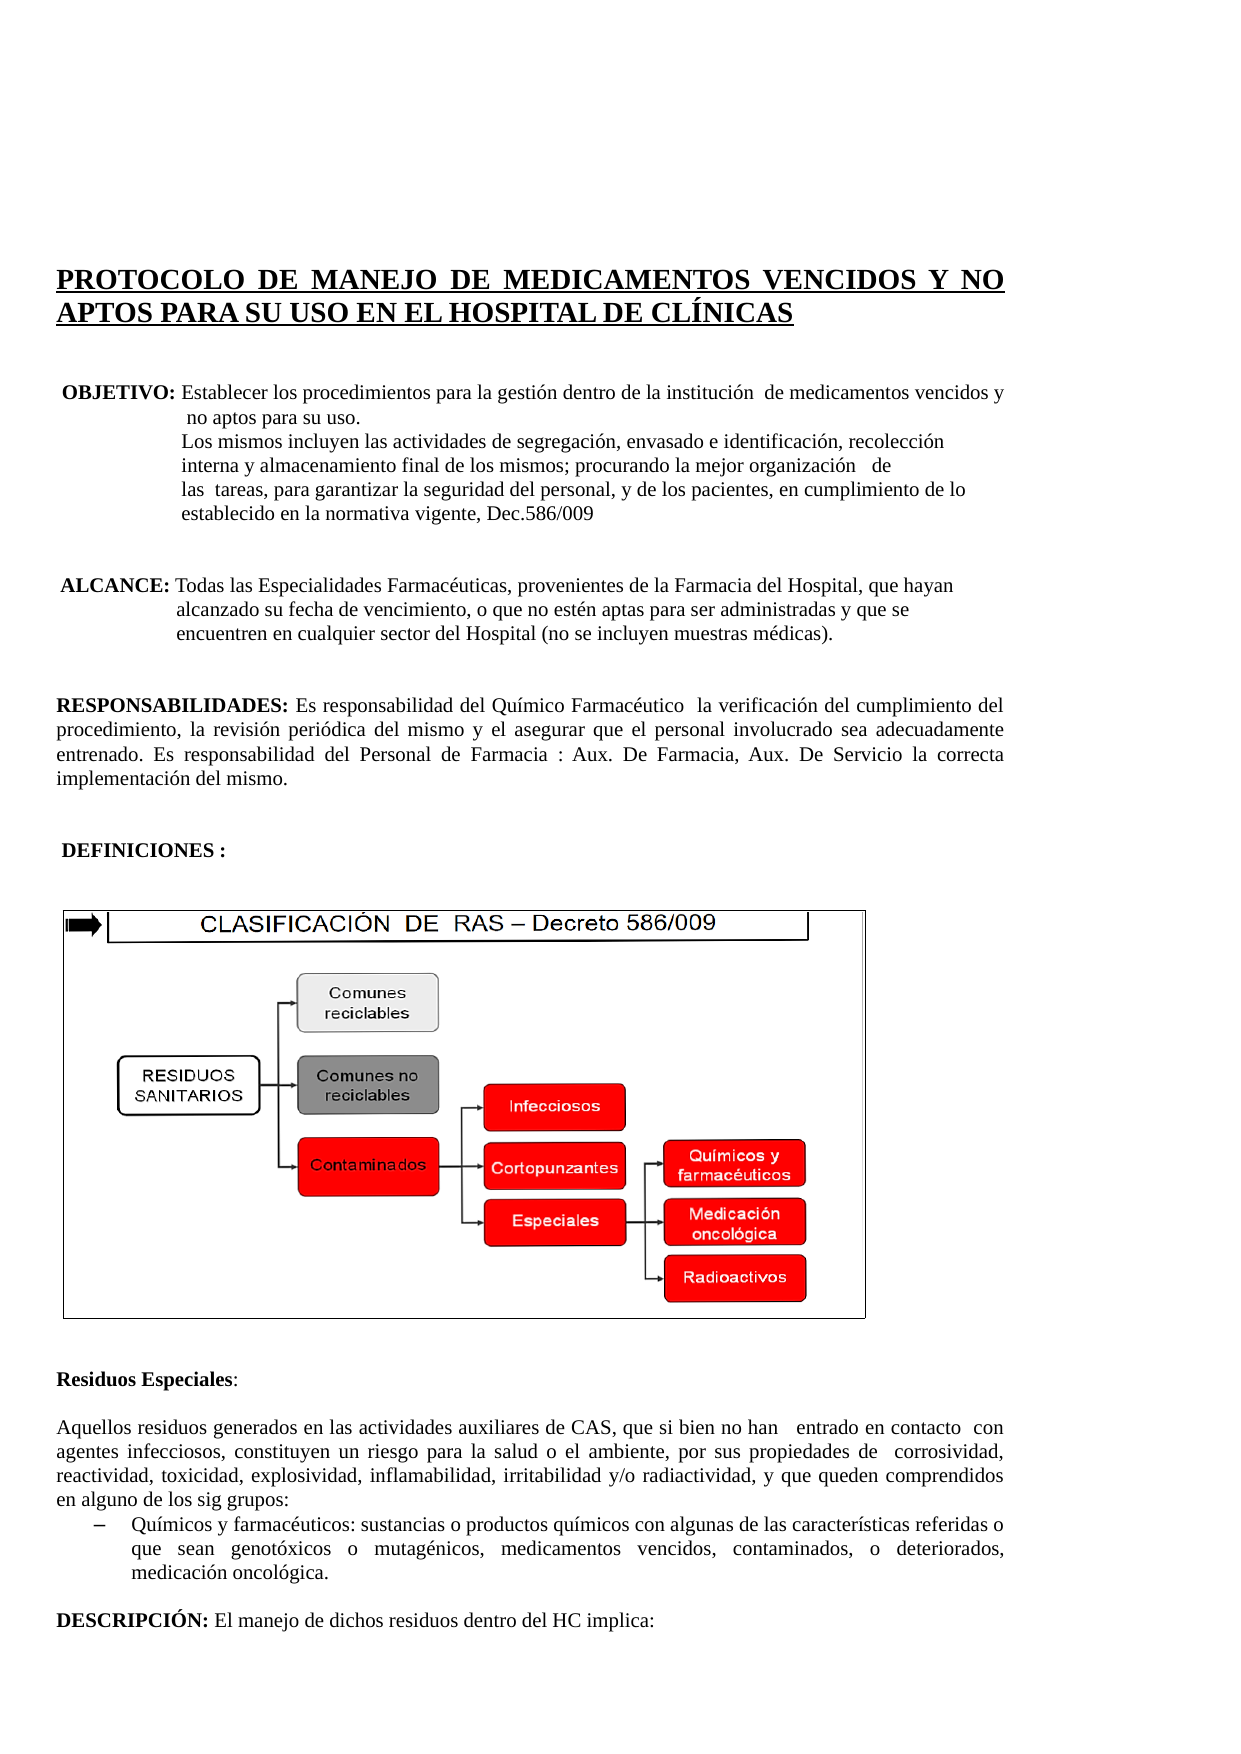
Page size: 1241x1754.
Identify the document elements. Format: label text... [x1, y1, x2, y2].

text ALCANCE: Todas las Especialidades Farmacéuticas, provenientes de la Farmacia del Hospital, que hayan [56, 573, 1005, 597]
text interna y almacenamiento final de los mismos; procurando la mejor organización de [56, 453, 1005, 477]
text Aquellos residuos generados en las actividades auxiliares de CAS, que si bien no han entrado en contacto con agentes infecciosos, constituyen un riesgo para la salud o el ambiente, por sus propiedades de corrosividad, reactividad, toxicidad, explosividad, inflamabilidad, irritabilidad y/o radiactividad, y que queden comprendidos en alguno de los sig grupos: [56, 1415, 1005, 1511]
text Los mismos incluyen las actividades de segregación, envasado e identificación, recolección [56, 429, 1005, 453]
text DEFINICIONES : [56, 838, 1005, 862]
picture [65, 912, 863, 1316]
text RESPONSABILIDADES: Es responsabilidad del Químico Farmacéutico la verificación del cumplimiento del procedimiento, la revisión periódica del mismo y el asegurar que el personal involucrado sea adecuadamente entrenado. Es responsabilidad del Personal de Farmacia : Aux. De Farmacia, Aux. De Servicio la correcta implementación del mismo. [56, 693, 1005, 789]
text DESCRIPCIÓN: El manejo de dichos residuos dentro del HC implica: [56, 1608, 1005, 1632]
list Químicos y farmacéuticos: sustancias o productos químicos con algunas de las características referidas o que sean genotóxicos o mutagénicos, medicamentos vencidos, contaminados, o deteriorados, medicación oncológica. [94, 1511, 1005, 1584]
text APTOS PARA SU USO EN EL HOSPITAL DE CLÍNICAS [56, 293, 1005, 329]
text Residuos Especiales: [56, 1367, 1005, 1391]
text encuentren en cualquier sector del Hospital (no se incluyen muestras médicas). [56, 621, 1005, 645]
text las tareas, para garantizar la seguridad del personal, y de los pacientes, en cumplimiento de lo [56, 477, 1005, 501]
text no aptos para su uso. [56, 404, 1005, 429]
text PROTOCOLO DE MANEJO DE MEDICAMENTOS VENCIDOS Y NO [56, 262, 1005, 291]
text alcanzado su fecha de vencimiento, o que no estén aptas para ser administradas y que se [56, 597, 1005, 621]
text OBJETIVO: Establecer los procedimientos para la gestión dentro de la institución de medicamentos vencidos y [56, 379, 1005, 404]
text establecido en la normativa vigente, Dec.586/009 [56, 501, 1005, 525]
